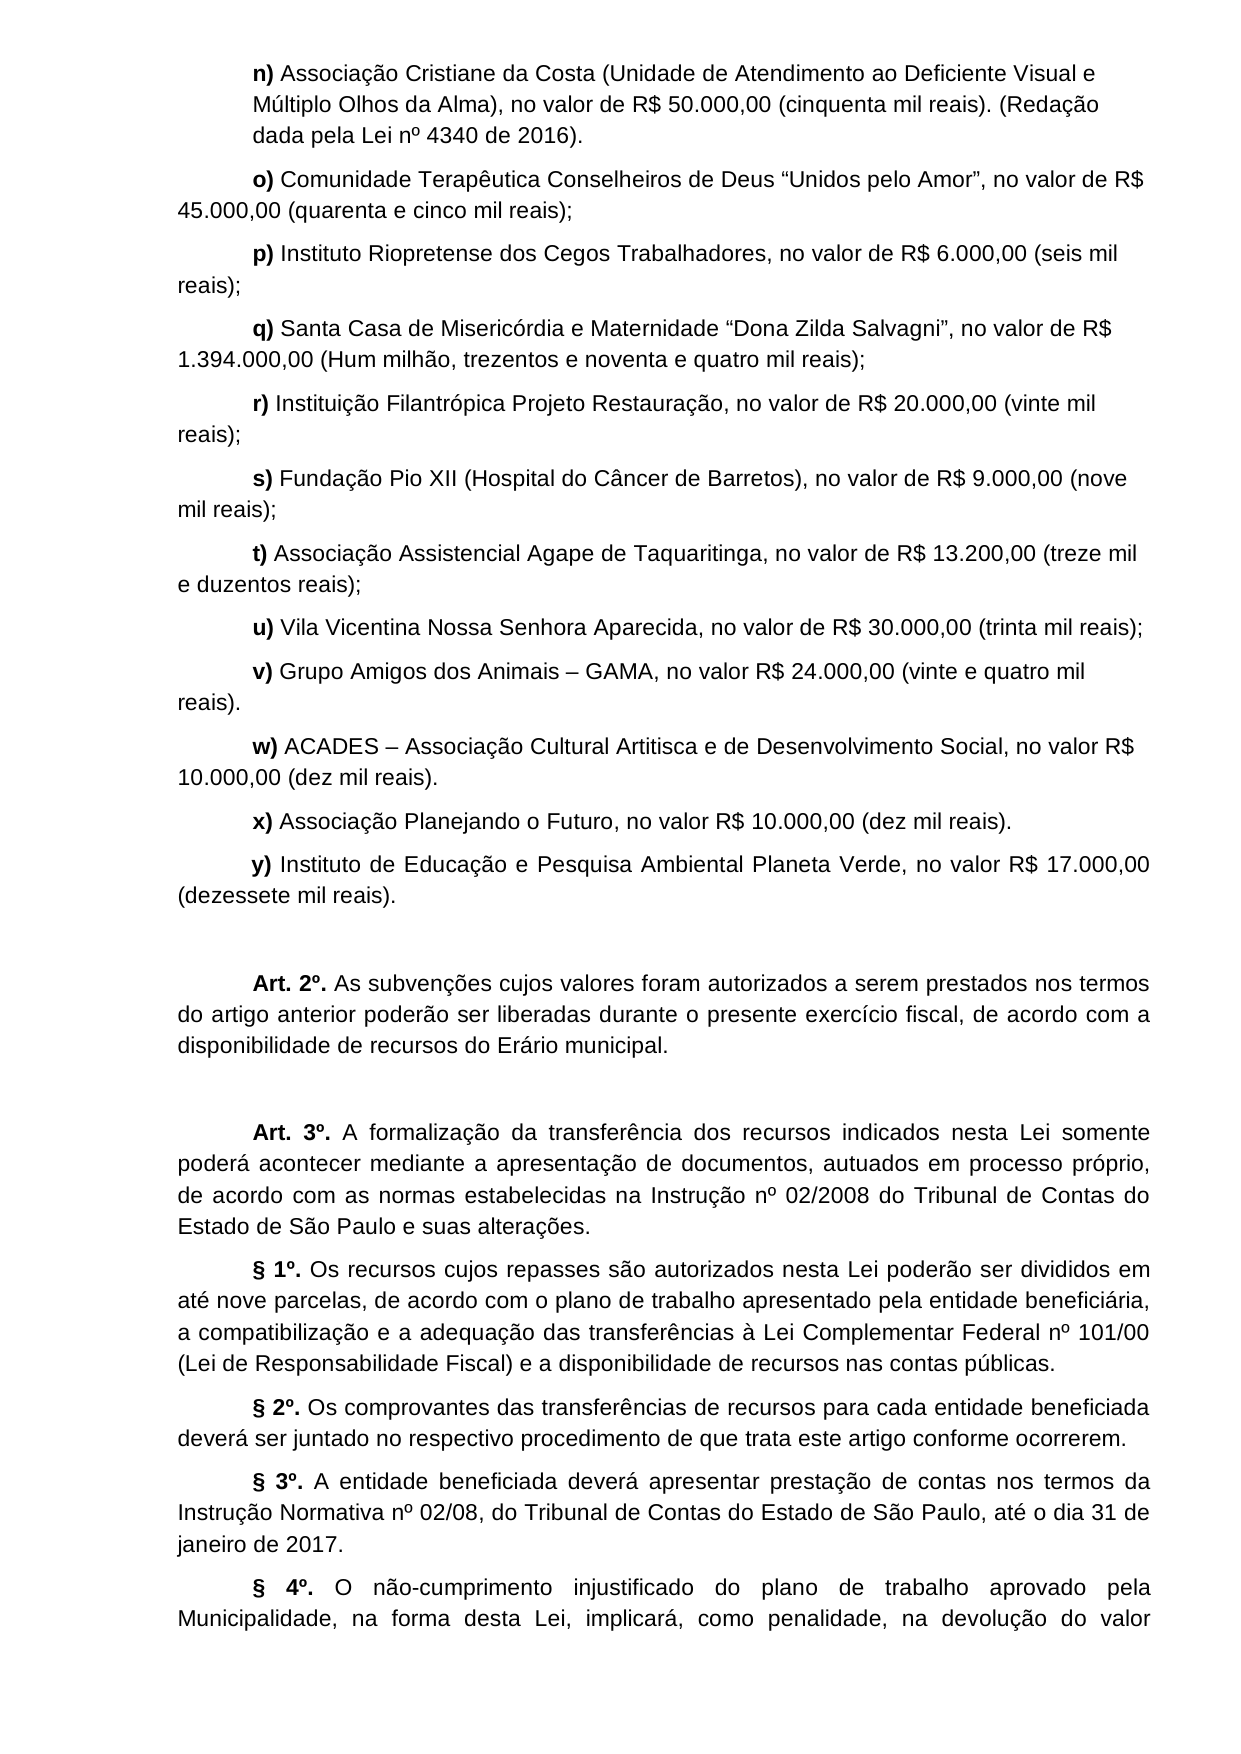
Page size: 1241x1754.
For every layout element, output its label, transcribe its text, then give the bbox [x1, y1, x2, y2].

text r) Instituição Filantrópica Projeto Restauração, no valor de R$ 20.000,00 (vinte mil reais); [177, 389, 1152, 448]
text Art. 2º. As subvenções cujos valores foram autorizados a serem prestados nos termos do artigo anterior poderão ser liberadas durante o presente exercício fiscal, de acordo com a disponibilidade de recursos do Erário municipal. [177, 969, 1152, 1058]
text § 4º. O não-cumprimento injustificado do plano de trabalho aprovado pela Municipalidade, na forma desta Lei, implicará, como penalidade, na devolução do valor [177, 1573, 1152, 1632]
text x) Associação Planejando o Futuro, no valor R$ 10.000,00 (dez mil reais). [177, 807, 1152, 834]
text u) Vila Vicentina Nossa Senhora Aparecida, no valor de R$ 30.000,00 (trinta mil reais); [177, 614, 1152, 641]
text o) Comunidade Terapêutica Conselheiros de Deus “Unidos pelo Amor”, no valor de R$ 45.000,00 (quarenta e cinco mil reais); [177, 165, 1152, 223]
text w) ACADES – Associação Cultural Artitisca e de Desenvolvimento Social, no valor R$ 10.000,00 (dez mil reais). [177, 732, 1152, 790]
text s) Fundação Pio XII (Hospital do Câncer de Barretos), no valor de R$ 9.000,00 (nove mil reais); [177, 464, 1152, 522]
text q) Santa Casa de Misericórdia e Maternidade “Dona Zilda Salvagni”, no valor de R$ 1.394.000,00 (Hum milhão, trezentos e noventa e quatro mil reais); [177, 314, 1152, 373]
text § 1º. Os recursos cujos repasses são autorizados nesta Lei poderão ser divididos em até nove parcelas, de acordo com o plano de trabalho apresentado pela entidade beneficiária, a compatibilização e a adequação das transferências à Lei Complementar Federal nº 101/00 (Lei de Responsabilidade Fiscal) e a disponibilidade de recursos nas contas públicas. [177, 1256, 1152, 1376]
text v) Grupo Amigos dos Animais – GAMA, no valor R$ 24.000,00 (vinte e quatro mil reais). [177, 657, 1152, 716]
text Art. 3º. A formalização da transferência dos recursos indicados nesta Lei somente poderá acontecer mediante a apresentação de documentos, autuados em processo próprio, de acordo com as normas estabelecidas na Instrução nº 02/2008 do Tribunal de Contas do Estado de São Paulo e suas alterações. [177, 1119, 1152, 1239]
text § 2º. Os comprovantes das transferências de recursos para cada entidade beneficiada deverá ser juntado no respectivo procedimento de que trata este artigo conforme ocorrerem. [177, 1393, 1152, 1451]
text § 3º. A entidade beneficiada deverá apresentar prestação de contas nos termos da Instrução Normativa nº 02/08, do Tribunal de Contas do Estado de São Paulo, até o dia 31 de janeiro de 2017. [177, 1468, 1152, 1557]
text y) Instituto de Educação e Pesquisa Ambiental Planeta Verde, no valor R$ 17.000,00 (dezessete mil reais). [177, 851, 1152, 909]
text t) Associação Assistencial Agape de Taquaritinga, no valor de R$ 13.200,00 (treze mil e duzentos reais); [177, 539, 1152, 597]
text n) Associação Cristiane da Costa (Unidade de Atendimento ao Deficiente Visual e Múltiplo Olhos da Alma), no valor de R$ 50.000,00 (cinquenta mil reais). (Redação dada pela Lei nº 4340 de 2016). [252, 59, 1152, 148]
text p) Instituto Riopretense dos Cegos Trabalhadores, no valor de R$ 6.000,00 (seis mil reais); [177, 240, 1152, 298]
